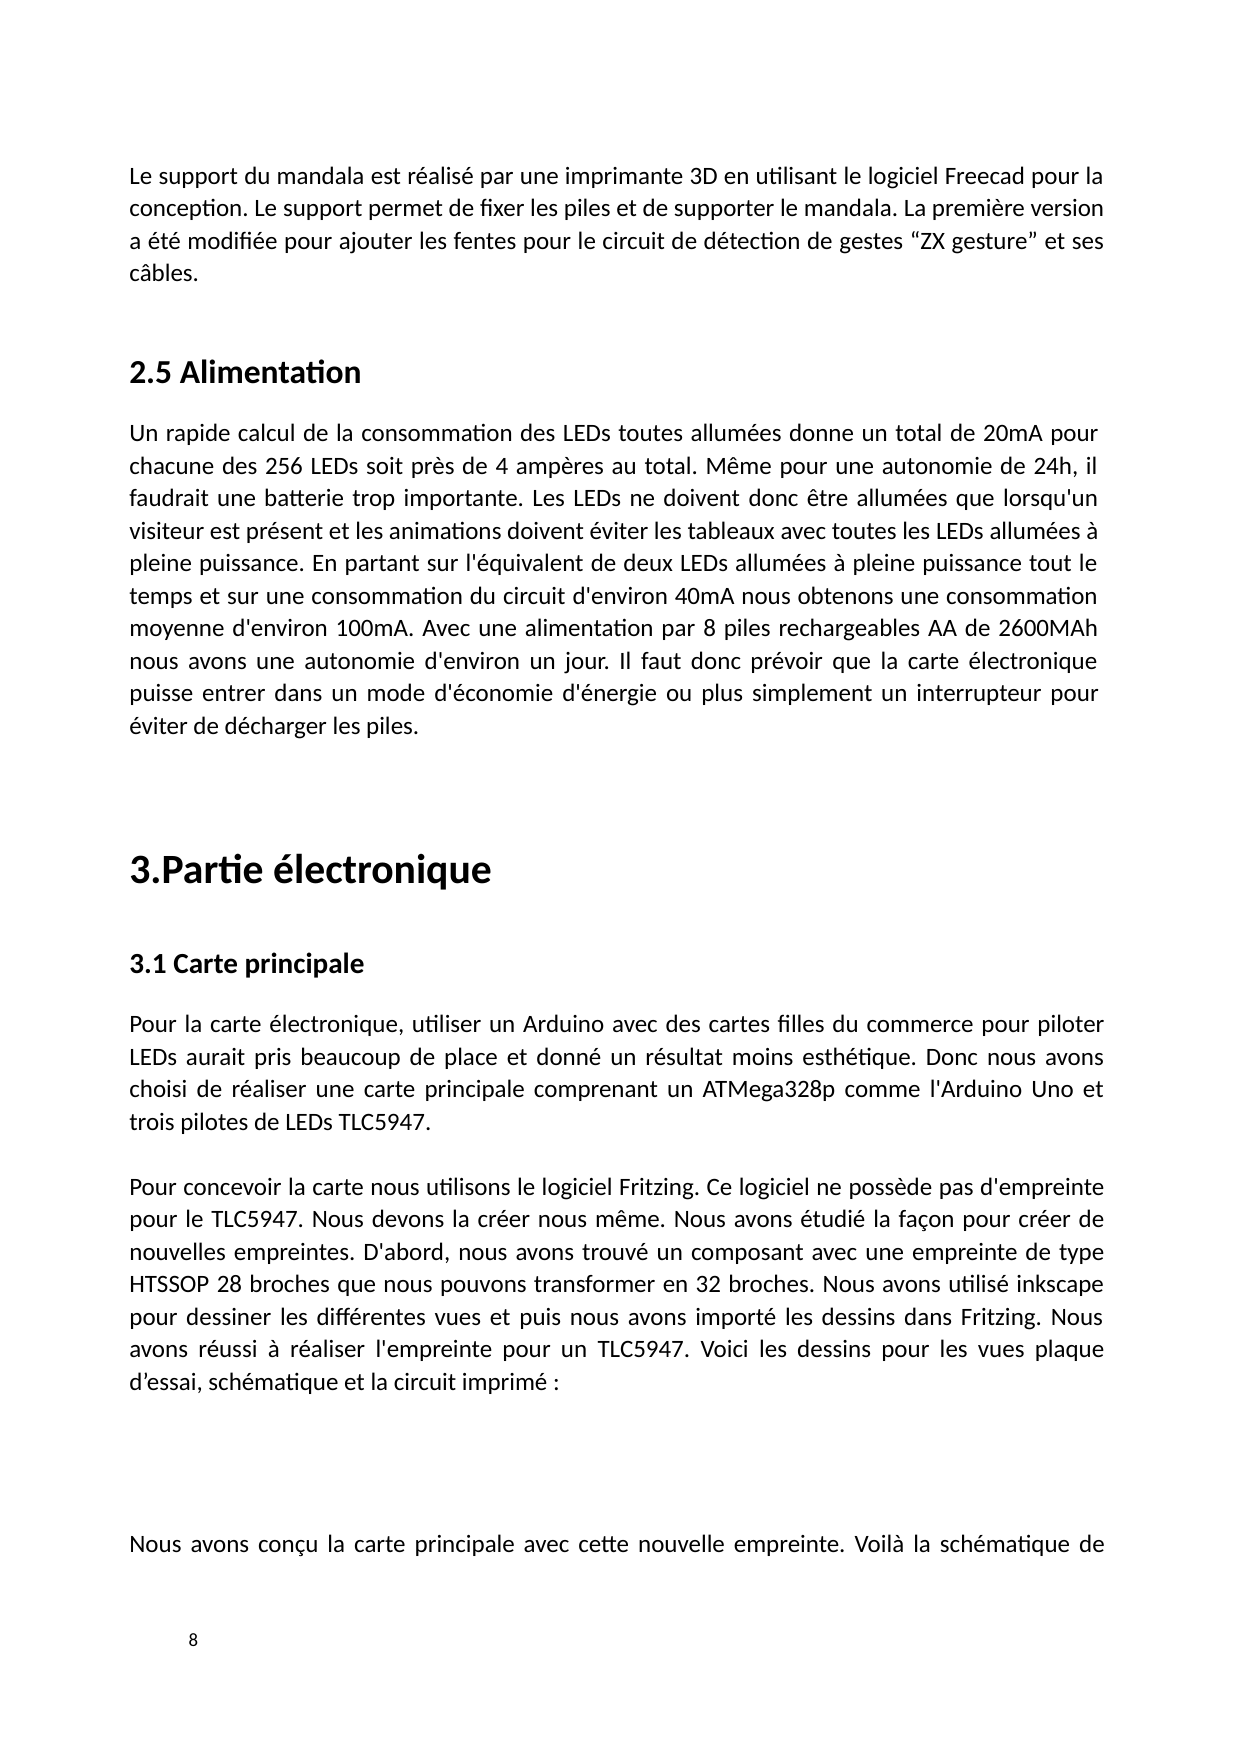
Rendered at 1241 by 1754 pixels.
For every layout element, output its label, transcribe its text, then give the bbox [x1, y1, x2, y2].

subtitle 3.1 Carte principale [129, 930, 1052, 995]
subtitle 2.5 Alimentation [129, 339, 1052, 404]
text Pour concevoir la carte nous utilisons le logiciel Fritzing. Ce logiciel ne possède pas d'empreinte pour le TLC5947. Nous devons la créer nous même. Nous avons étudié la façon pour créer de nouvelles empreintes. D'abord, nous avons trouvé un composant avec une empreinte de type HTSSOP 28 broches que nous pouvons transformer en 32 broches. Nous avons utilisé inkscape pour dessiner les différentes vues et puis nous avons importé les dessins dans Fritzing. Nous avons réussi à réaliser l'empreinte pour un TLC5947. Voici les dessins pour les vues plaque d’essai, schématique et la circuit imprimé : [129, 1170, 1105, 1397]
text Nous avons conçu la carte principale avec cette nouvelle empreinte. Voilà la schématique de [129, 1527, 1105, 1560]
text Pour la carte électronique, utiliser un Arduino avec des cartes filles du commerce pour piloter LEDs aurait pris beaucoup de place et donné un résultat moins esthétique. Donc nous avons choisi de réaliser une carte principale comprenant un ATMega328p comme l'Arduino Uno et trois pilotes de LEDs TLC5947. [129, 1007, 1105, 1137]
subtitle 3.Partie électronique [129, 836, 1052, 901]
text Le support du mandala est réalisé par une imprimante 3D en utilisant le logiciel Freecad pour la conception. Le support permet de fixer les piles et de supporter le mandala. La première version a été modifiée pour ajouter les fentes pour le circuit de détection de gestes “ZX gesture” et ses câbles. [129, 159, 1105, 289]
text Un rapide calcul de la consommation des LEDs toutes allumées donne un total de 20mA pour chacune des 256 LEDs soit près de 4 ampères au total. Même pour une autonomie de 24h, il faudrait une batterie trop importante. Les LEDs ne doivent donc être allumées que lorsqu'un visiteur est présent et les animations doivent éviter les tableaux avec toutes les LEDs allumées à pleine puissance. En partant sur l'équivalent de deux LEDs allumées à pleine puissance tout le temps et sur une consommation du circuit d'environ 40mA nous obtenons une consommation moyenne d'environ 100mA. Avec une alimentation par 8 piles rechargeables AA de 2600MAh nous avons une autonomie d'environ un jour. Il faut donc prévoir que la carte électronique puisse entrer dans un mode d'économie d'énergie ou plus simplement un interrupteur pour éviter de décharger les piles. [129, 417, 1099, 742]
